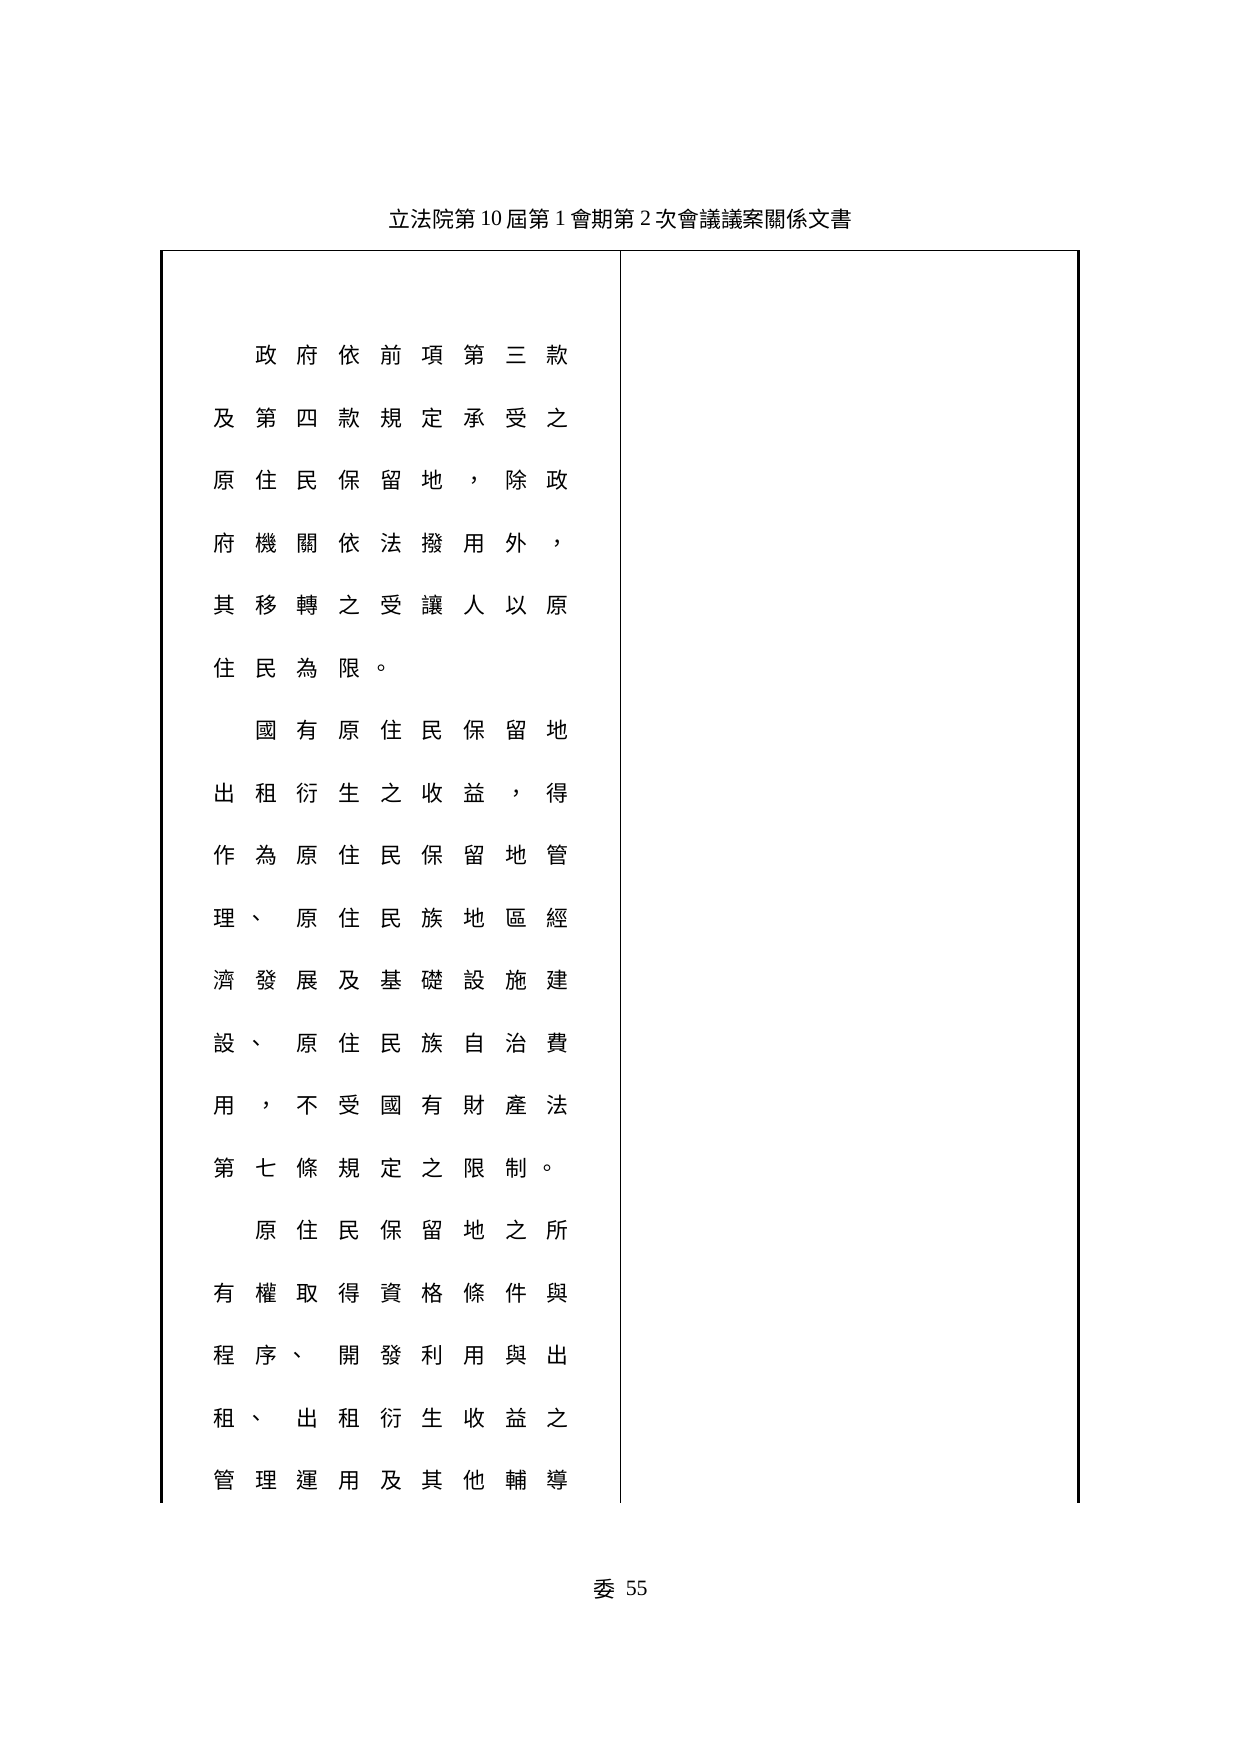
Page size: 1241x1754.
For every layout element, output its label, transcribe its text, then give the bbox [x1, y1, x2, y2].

table_cell [621, 251, 1077, 1503]
table_cell 政府依前項第三款及第四款規定承受之原住民保留地，除政府機關依法撥用外，其移轉之受讓人以原住民為限。 國有原住民保留地出租衍生之收益，得作為原住民保留地管理、原住民族地區經濟發展及基礎設施建設、原住民族自治費用，不受國有財產法第七條規定之限制。 原住民保留地之所有權取得資格條件與程序、開發利用與出租、出租衍生收益之管理運用及其他輔導 [163, 251, 620, 1503]
